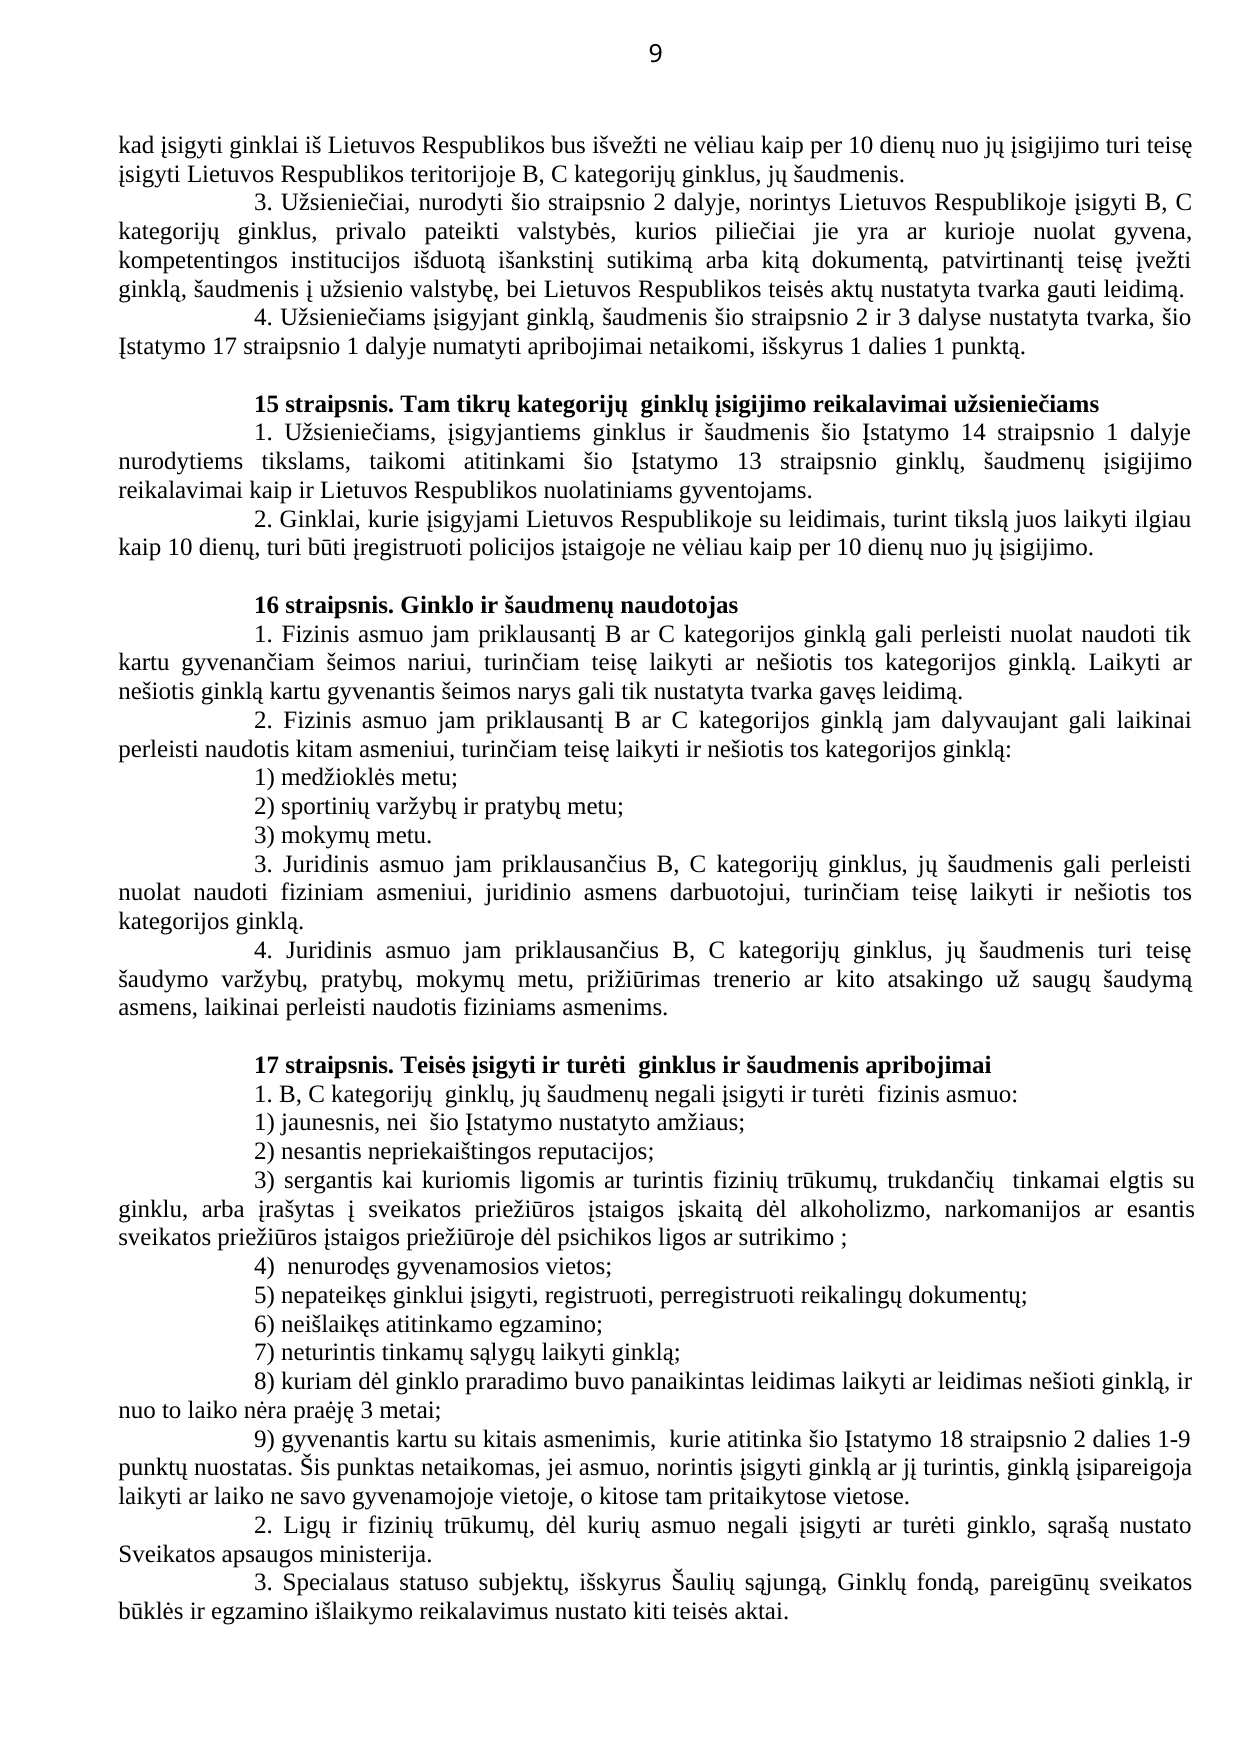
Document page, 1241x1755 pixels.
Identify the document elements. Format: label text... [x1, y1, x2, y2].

text 15 straipsnis. Tam tikrų kategorijų ginklų įsigijimo reikalavimai užsieniečiams [118, 389, 1193, 417]
text 1) medžioklės metu; [118, 762, 1193, 791]
text 1) jaunesnis, nei šio Įstatymo nustatyto amžiaus; [118, 1107, 1193, 1136]
text 2. Ginklai, kurie įsigyjami Lietuvos Respublikoje su leidimais, turint tikslą juos laikyti ilgiau kaip 10 dienų, turi būti įregistruoti policijos įstaigoje ne vėliau kaip per 10 dienų nuo jų įsigijimo. [118, 504, 1193, 561]
text 2. Fizinis asmuo jam priklausantį B ar C kategorijos ginklą jam dalyvaujant gali laikinai perleisti naudotis kitam asmeniui, turinčiam teisę laikyti ir nešiotis tos kategorijos ginklą: [118, 705, 1193, 762]
text kad įsigyti ginklai iš Lietuvos Respublikos bus išvežti ne vėliau kaip per 10 dienų nuo jų įsigijimo turi teisę įsigyti Lietuvos Respublikos teritorijoje B, C kategorijų ginklus, jų šaudmenis. [118, 130, 1193, 187]
text 16 straipsnis. Ginklo ir šaudmenų naudotojas [118, 590, 1193, 619]
text 9) gyvenantis kartu su kitais asmenimis, kurie atitinka šio Įstatymo 18 straipsnio 2 dalies 1-9 punktų nuostatas. Šis punktas netaikomas, jei asmuo, norintis įsigyti ginklą ar jį turintis, ginklą įsipareigoja laikyti ar laiko ne savo gyvenamojoje vietoje, o kitose tam pritaikytose vietose. [118, 1424, 1193, 1510]
text 6) neišlaikęs atitinkamo egzamino; [118, 1309, 1193, 1337]
text 4. Juridinis asmuo jam priklausančius B, C kategorijų ginklus, jų šaudmenis turi teisę šaudymo varžybų, pratybų, mokymų metu, prižiūrimas trenerio ar kito atsakingo už saugų šaudymą asmens, laikinai perleisti naudotis fiziniams asmenims. [118, 935, 1193, 1021]
text 3) mokymų metu. [118, 820, 1193, 849]
text 2) nesantis nepriekaištingos reputacijos; [118, 1136, 1196, 1165]
text 3) sergantis kai kuriomis ligomis ar turintis fizinių trūkumų, trukdančių tinkamai elgtis su ginklu, arba įrašytas į sveikatos priežiūros įstaigos įskaitą dėl alkoholizmo, narkomanijos ar esantis sveikatos priežiūros įstaigos priežiūroje dėl psichikos ligos ar sutrikimo ; [118, 1165, 1196, 1251]
text 2. Ligų ir fizinių trūkumų, dėl kurių asmuo negali įsigyti ar turėti ginklo, sąrašą nustato Sveikatos apsaugos ministerija. [118, 1510, 1193, 1567]
text 5) nepateikęs ginklui įsigyti, registruoti, perregistruoti reikalingų dokumentų; [118, 1280, 1193, 1309]
text 3. Specialaus statuso subjektų, išskyrus Šaulių sąjungą, Ginklų fondą, pareigūnų sveikatos būklės ir egzamino išlaikymo reikalavimus nustato kiti teisės aktai. [118, 1567, 1193, 1625]
text 2) sportinių varžybų ir pratybų metu; [118, 791, 1193, 820]
text 1. Fizinis asmuo jam priklausantį B ar C kategorijos ginklą gali perleisti nuolat naudoti tik kartu gyvenančiam šeimos nariui, turinčiam teisę laikyti ar nešiotis tos kategorijos ginklą. Laikyti ar nešiotis ginklą kartu gyvenantis šeimos narys gali tik nustatyta tvarka gavęs leidimą. [118, 619, 1193, 705]
text 3. Užsieniečiai, nurodyti šio straipsnio 2 dalyje, norintys Lietuvos Respublikoje įsigyti B, C kategorijų ginklus, privalo pateikti valstybės, kurios piliečiai jie yra ar kurioje nuolat gyvena, kompetentingos institucijos išduotą išankstinį sutikimą arba kitą dokumentą, patvirtinantį teisę įvežti ginklą, šaudmenis į užsienio valstybę, bei Lietuvos Respublikos teisės aktų nustatyta tvarka gauti leidimą. 4. Užsieniečiams įsigyjant ginklą, šaudmenis šio straipsnio 2 ir 3 dalyse nustatyta tvarka, šio Įstatymo 17 straipsnio 1 dalyje numatyti apribojimai netaikomi, išskyrus 1 dalies 1 punktą. [118, 187, 1193, 360]
text 8) kuriam dėl ginklo praradimo buvo panaikintas leidimas laikyti ar leidimas nešioti ginklą, ir nuo to laiko nėra praėję 3 metai; [118, 1366, 1193, 1424]
text 17 straipsnis. Teisės įsigyti ir turėti ginklus ir šaudmenis apribojimai [118, 1050, 1193, 1079]
text 1. Užsieniečiams, įsigyjantiems ginklus ir šaudmenis šio Įstatymo 14 straipsnio 1 dalyje nurodytiems tikslams, taikomi atitinkami šio Įstatymo 13 straipsnio ginklų, šaudmenų įsigijimo reikalavimai kaip ir Lietuvos Respublikos nuolatiniams gyventojams. [118, 417, 1193, 504]
text 4) nenurodęs gyvenamosios vietos; [118, 1251, 1193, 1280]
text 3. Juridinis asmuo jam priklausančius B, C kategorijų ginklus, jų šaudmenis gali perleisti nuolat naudoti fiziniam asmeniui, juridinio asmens darbuotojui, turinčiam teisę laikyti ir nešiotis tos kategorijos ginklą. [118, 849, 1193, 935]
text 7) neturintis tinkamų sąlygų laikyti ginklą; [118, 1337, 1193, 1366]
text 1. B, C kategorijų ginklų, jų šaudmenų negali įsigyti ir turėti fizinis asmuo: [118, 1079, 1193, 1107]
